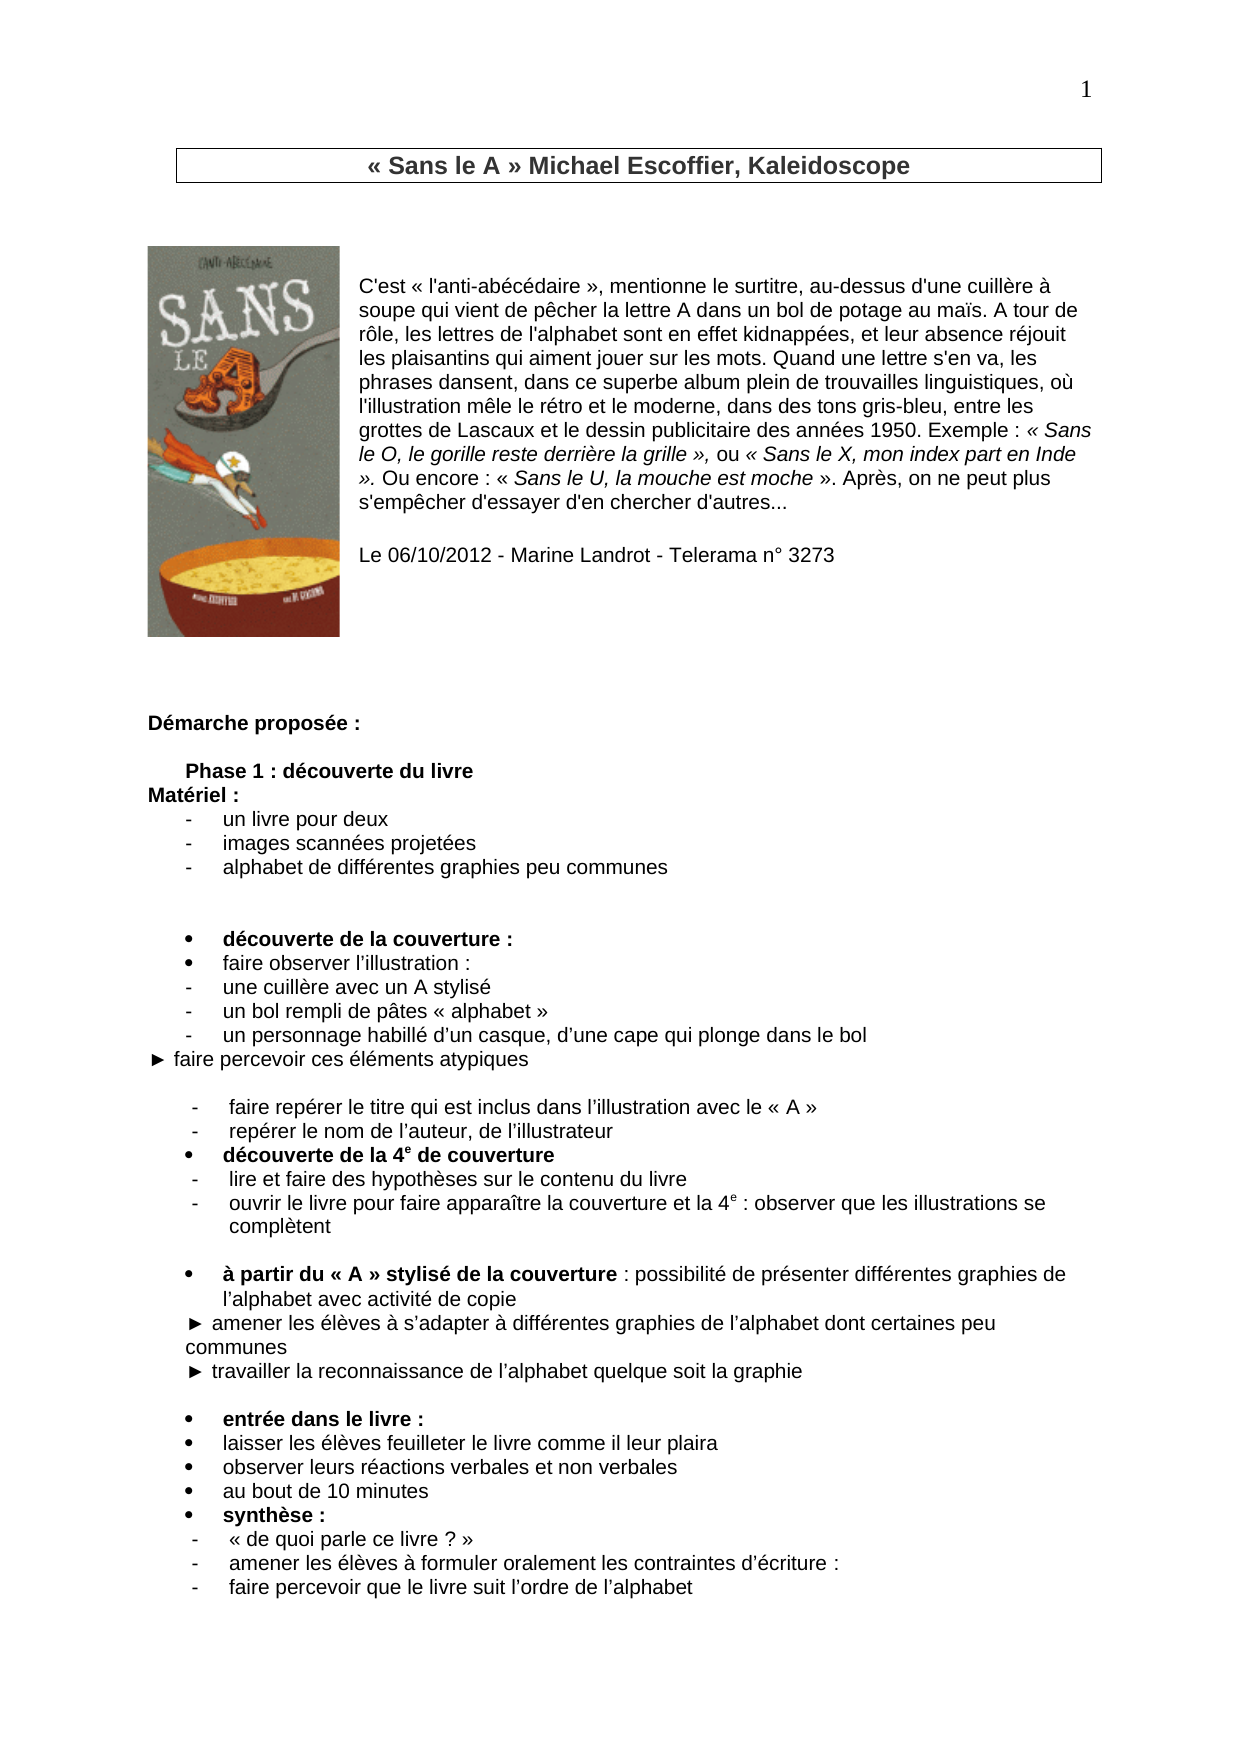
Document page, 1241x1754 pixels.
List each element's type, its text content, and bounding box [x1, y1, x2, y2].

text Démarche proposée : [148, 711, 1093, 735]
text « Sans le A » Michael Escoffier, Kaleidoscope [177, 149, 1101, 182]
list un bol rempli de pâtes « alphabet » [185, 998, 1093, 1022]
list repérer le nom de l’auteur, de l’illustrateur [191, 1118, 1093, 1142]
list laisser les élèves feuilleter le livre comme il leur plaira [185, 1431, 1093, 1455]
list faire repérer le titre qui est inclus dans l’illustration avec le « A » [191, 1094, 1093, 1118]
text ► travailler la reconnaissance de l’alphabet quelque soit la graphie [185, 1358, 1093, 1383]
list ouvrir le livre pour faire apparaître la couverture et la 4e : observer que les illustrations se complètent [191, 1190, 1093, 1238]
list observer leurs réactions verbales et non verbales [185, 1455, 1093, 1479]
list lire et faire des hypothèses sur le contenu du livre [191, 1166, 1093, 1190]
list au bout de 10 minutes [185, 1479, 1093, 1503]
list « de quoi parle ce livre ? » [191, 1527, 1093, 1551]
list un personnage habillé d’un casque, d’une cape qui plonge dans le bol [185, 1022, 1093, 1046]
list faire observer l’illustration : [185, 950, 1093, 974]
text Le 06/10/2012 - Marine Landrot - Telerama n° 3273 [340, 543, 1093, 567]
list amener les élèves à formuler oralement les contraintes d’écriture : [191, 1551, 1093, 1575]
picture [147, 246, 340, 637]
list un livre pour deux [185, 807, 1093, 831]
list faire percevoir que le livre suit l’ordre de l’alphabet [191, 1575, 1093, 1599]
text C'est « l'anti-abécédaire », mentionne le surtitre, au-dessus d'une cuillère à soupe qui vient de pêcher la lettre A dans un bol de potage au maïs. A tour de rôle, les lettres de l'alphabet sont en effet kidnappées, et leur absence réjouit les plaisantins qui aiment jouer sur les mots. Quand une lettre s'en va, les phrases dansent, dans ce superbe album plein de trouvailles linguistiques, où l'illustration mêle le rétro et le moderne, dans des tons gris-bleu, entre les grottes de Lascaux et le dessin publicitaire des années 1950. Exemple : « Sans le O, le gorille reste derrière la grille », ou « Sans le X, mon index part en Inde ». Ou encore : « Sans le U, la mouche est moche ». Après, on ne peut plus s'empêcher d'essayer d'en chercher d'autres... [340, 274, 1093, 513]
list entrée dans le livre : [185, 1407, 1093, 1431]
list à partir du « A » stylisé de la couverture : possibilité de présenter différentes graphies de l’alphabet avec activité de copie [185, 1262, 1093, 1310]
list images scannées projetées [185, 831, 1093, 854]
list découverte de la 4e de couverture [185, 1142, 1093, 1166]
text ► amener les élèves à s’adapter à différentes graphies de l’alphabet dont certaines peu communes [185, 1310, 1093, 1358]
list alphabet de différentes graphies peu communes [185, 854, 1093, 878]
text Phase 1 : découverte du livre [185, 759, 1093, 783]
text Matériel : [148, 783, 1093, 807]
text ► faire percevoir ces éléments atypiques [148, 1046, 1093, 1071]
list une cuillère avec un A stylisé [185, 974, 1093, 998]
list synthèse : [185, 1503, 1093, 1527]
list découverte de la couverture : [185, 926, 1093, 950]
